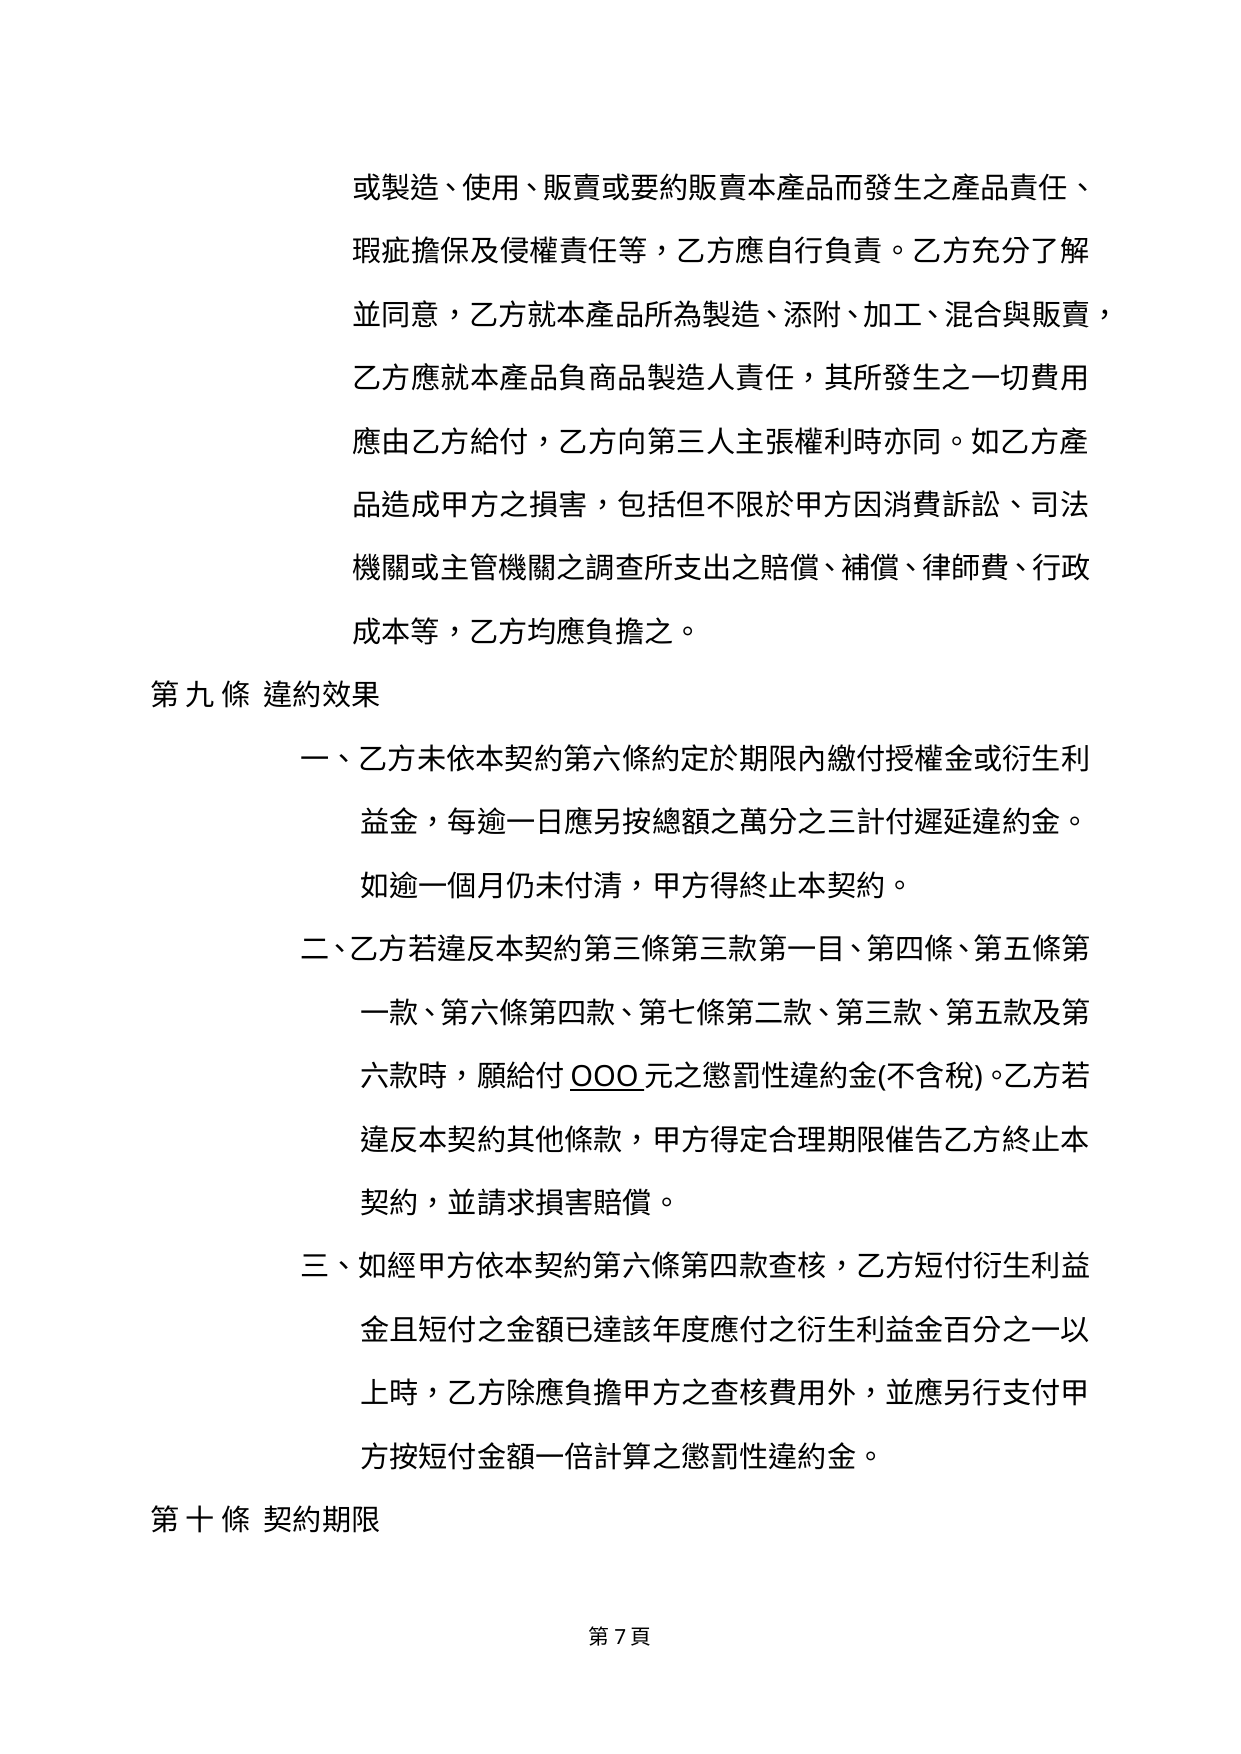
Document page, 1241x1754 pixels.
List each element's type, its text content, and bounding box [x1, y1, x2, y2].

text 二、乙方若違反本契約第三條第三款第一目、第四條、第五條第一款、第六條第四款、第七條第二款、第三款、第五款及第六款時，願給付OOO元之懲罰性違約金(不含稅)。乙方若違反本契約其他條款，甲方得定合理期限催告乙方終止本契約，並請求損害賠償。 [300, 926, 1090, 1222]
subtitle 第 十 條 契約期限 [150, 1497, 1090, 1539]
text 三、如經甲方依本契約第六條第四款查核，乙方短付衍生利益金且短付之金額已達該年度應付之衍生利益金百分之一以上時，乙方除應負擔甲方之查核費用外，並應另行支付甲方按短付金額一倍計算之懲罰性違約金。 [300, 1243, 1090, 1476]
text 一、乙方未依本契約第六條約定於期限內繳付授權金或衍生利益金，每逾一日應另按總額之萬分之三計付遲延違約金。如逾一個月仍未付清，甲方得終止本契約。 [300, 735, 1090, 904]
text 二、甲方就本專利不負任何瑕疵擔保責任，乙方因使用本專利，或製造、使用、販賣或要約販賣本產品而發生之產品責任、瑕疵擔保及侵權責任等，乙方應自行負責。乙方充分了解並同意，乙方就本產品所為製造、添附、加工、混合與販賣，乙方應就本產品負商品製造人責任，其所發生之一切費用應由乙方給付，乙方向第三人主張權利時亦同。如乙方產品造成甲方之損害，包括但不限於甲方因消費訴訟、司法機關或主管機關之調查所支出之賠償、補償、律師費、行政成本等，乙方均應負擔之。 [300, 164, 1090, 651]
subtitle 第 九 條 違約效果 [150, 672, 1090, 714]
